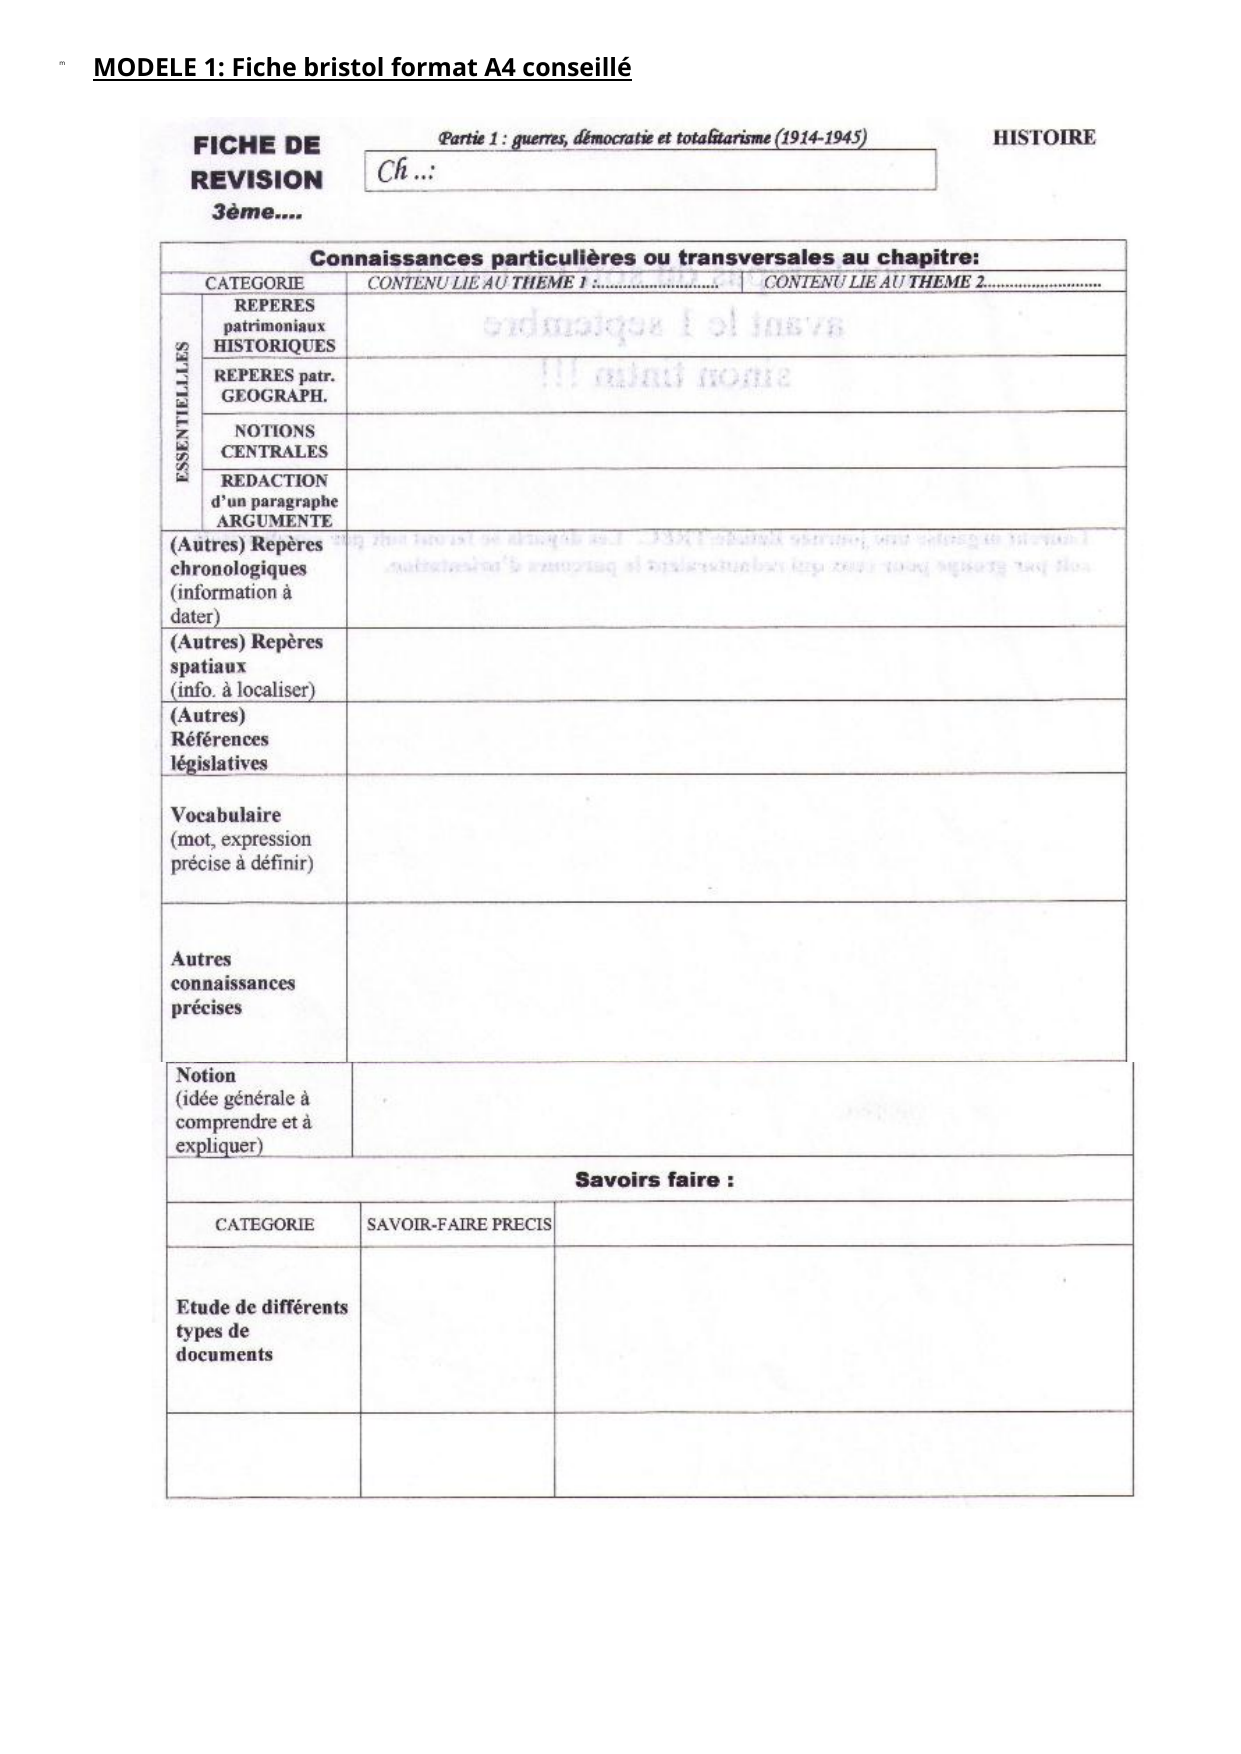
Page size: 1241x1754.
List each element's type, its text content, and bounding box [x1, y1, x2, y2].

text m [101, 59, 109, 68]
text m [513, 59, 603, 68]
text m [213, 59, 233, 68]
text m [615, 59, 1181, 68]
text m [142, 61, 149, 68]
text m [237, 59, 267, 68]
text m [174, 59, 185, 68]
text m [495, 59, 508, 68]
text m [121, 61, 130, 68]
text m [131, 59, 138, 68]
text m [382, 59, 394, 68]
text m [149, 59, 157, 68]
text m [271, 59, 305, 68]
text m [309, 59, 354, 68]
text m [397, 59, 471, 68]
text m [161, 59, 170, 68]
text m [189, 59, 210, 68]
text m [473, 59, 490, 68]
text m [59, 59, 95, 68]
text m [114, 59, 120, 68]
text m [356, 59, 378, 68]
picture [139, 117, 1144, 1509]
